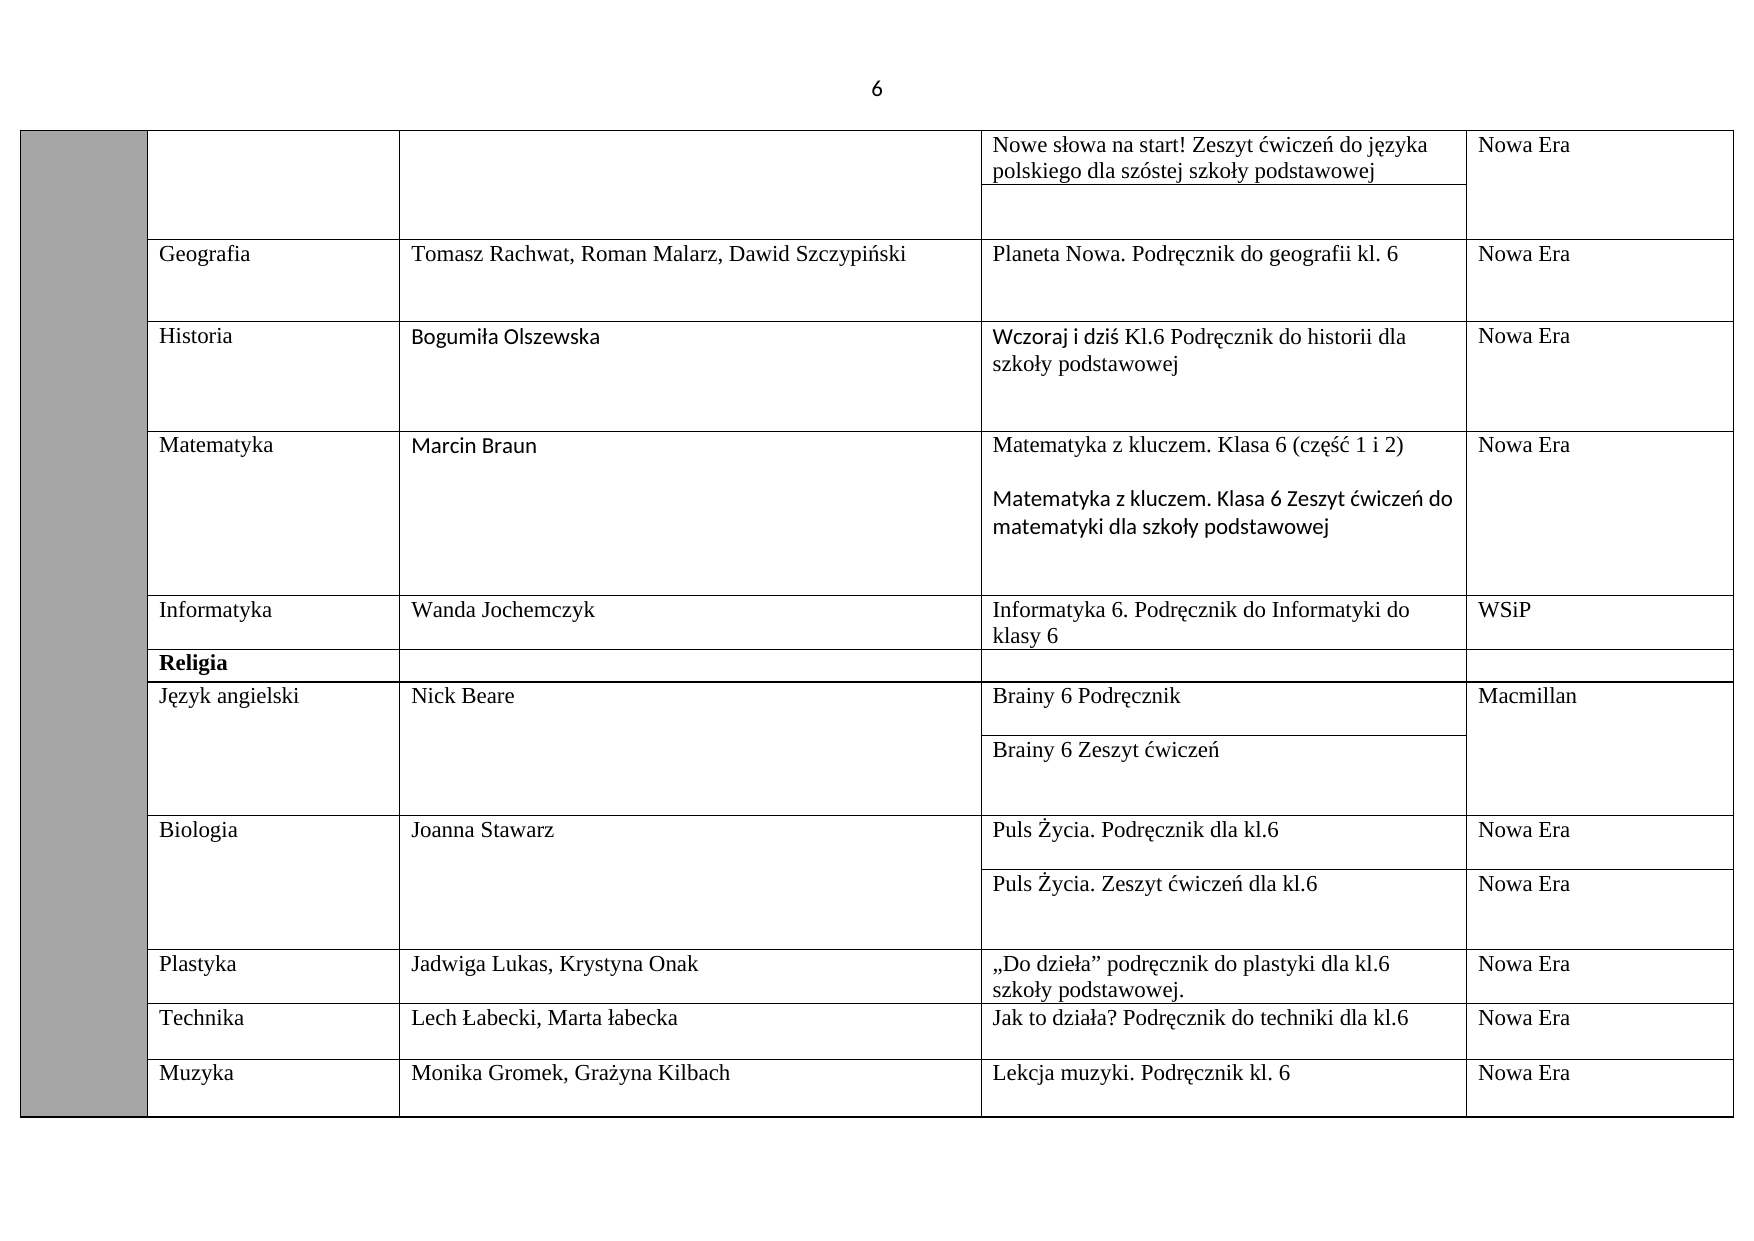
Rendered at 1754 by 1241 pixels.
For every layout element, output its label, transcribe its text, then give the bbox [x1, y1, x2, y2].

table_cell „Do dzieła” podręcznik do plastyki dla kl.6 szkoły podstawowej. [982, 950, 1466, 1003]
table_cell Jadwiga Lukas, Krystyna Onak [400, 950, 981, 1003]
table_cell Puls Życia. Podręcznik dla kl.6 [982, 816, 1466, 869]
table_cell [21, 131, 147, 1116]
table_cell [400, 131, 981, 239]
table_cell [400, 650, 981, 681]
table_cell Nowa Era [1467, 432, 1733, 595]
table_cell Nowa Era [1467, 1004, 1733, 1058]
table_cell Język angielski [148, 683, 399, 815]
table_cell Technika [148, 1004, 399, 1058]
table_cell Nowa Era [1467, 1060, 1733, 1116]
table_cell Informatyka 6. Podręcznik do Informatyki do klasy 6 [982, 596, 1466, 648]
table_cell Tomasz Rachwat, Roman Malarz, Dawid Szczypiński [400, 240, 981, 321]
table_cell Nowa Era [1467, 870, 1733, 949]
table_cell Nowa Era [1467, 131, 1733, 239]
table_cell Jak to działa? Podręcznik do techniki dla kl.6 [982, 1004, 1466, 1058]
table_cell Nowe słowa na start! Zeszyt ćwiczeń do języka polskiego dla szóstej szkoły podstawowej [982, 131, 1466, 183]
table_cell Plastyka [148, 950, 399, 1003]
table_cell Brainy 6 Podręcznik [982, 683, 1466, 735]
table_cell Nowa Era [1467, 322, 1733, 431]
table_cell WSiP [1467, 596, 1733, 648]
table_cell Nowa Era [1467, 950, 1733, 1003]
table_cell Matematyka [148, 432, 399, 595]
table_cell [982, 185, 1466, 239]
table_cell [148, 131, 399, 239]
table_cell Puls Życia. Zeszyt ćwiczeń dla kl.6 [982, 870, 1466, 949]
table_cell [1467, 650, 1733, 681]
table_cell Planeta Nowa. Podręcznik do geografii kl. 6 [982, 240, 1466, 321]
table_cell Wczoraj i dziś Kl.6 Podręcznik do historii dla szkoły podstawowej [982, 322, 1466, 431]
table_cell Muzyka [148, 1060, 399, 1116]
table_cell Biologia [148, 816, 399, 949]
table_cell Marcin Braun [400, 432, 981, 595]
table_cell Nowa Era [1467, 240, 1733, 321]
table_cell Nick Beare [400, 683, 981, 815]
table_cell Brainy 6 Zeszyt ćwiczeń [982, 736, 1466, 815]
table_cell Geografia [148, 240, 399, 321]
table_cell Matematyka z kluczem. Klasa 6 (część 1 i 2) Matematyka z kluczem. Klasa 6 Zeszyt ćwiczeń do matematyki dla szkoły podstawowej [982, 432, 1466, 595]
table_cell Monika Gromek, Grażyna Kilbach [400, 1060, 981, 1116]
table_cell Lekcja muzyki. Podręcznik kl. 6 [982, 1060, 1466, 1116]
table_cell Lech Łabecki, Marta łabecka [400, 1004, 981, 1058]
table_cell Bogumiła Olszewska [400, 322, 981, 431]
table_cell Informatyka [148, 596, 399, 648]
table_cell Macmillan [1467, 683, 1733, 815]
table_cell Wanda Jochemczyk [400, 596, 981, 648]
table_cell Religia [148, 650, 399, 681]
table_cell [982, 650, 1466, 681]
table_cell Historia [148, 322, 399, 431]
table_cell Joanna Stawarz [400, 816, 981, 949]
table_cell Nowa Era [1467, 816, 1733, 869]
